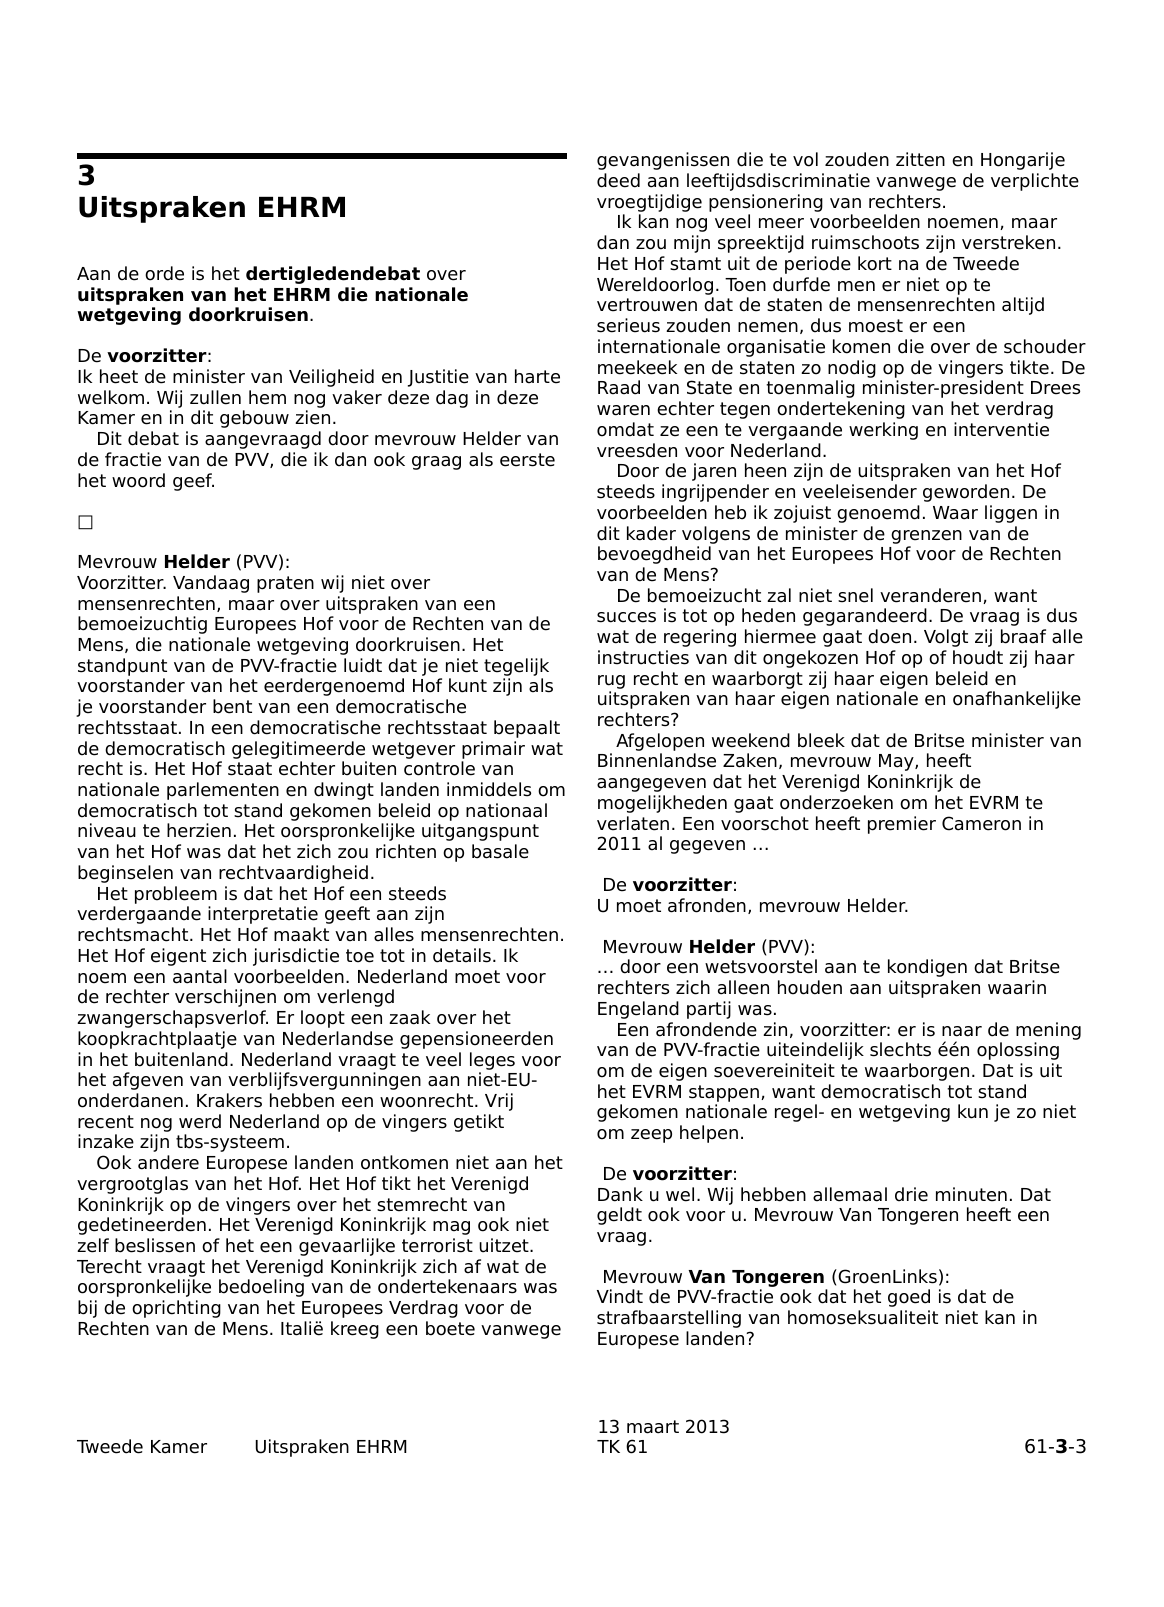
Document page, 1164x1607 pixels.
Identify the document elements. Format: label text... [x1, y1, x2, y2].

text □ [77, 511, 567, 532]
text Een afrondende zin, voorzitter: er is naar de mening van de PVV-fractie uiteindelijk slechts één oplossing om de eigen soevereiniteit te waarborgen. Dat is uit het EVRM stappen, want democratisch tot stand gekomen nationale regel- en wetgeving kun je zo niet om zeep helpen. [596, 1019, 1087, 1144]
text Vindt de PVV-fractie ook dat het goed is dat de strafbaarstelling van homoseksualiteit niet kan in Europese landen? [596, 1287, 1087, 1349]
text U moet afronden, mevrouw Helder. [596, 896, 1087, 916]
text Mevrouw Van Tongeren (GroenLinks): [596, 1267, 1087, 1287]
text Ook andere Europese landen ontkomen niet aan het vergrootglas van het Hof. Het Hof tikt het Verenigd Koninkrijk op de vingers over het stemrecht van gedetineerden. Het Verenigd Koninkrijk mag ook niet zelf beslissen of het een gevaarlijke terrorist uitzet. Terecht vraagt het Verenigd Koninkrijk zich af wat de oorspronkelijke bedoeling van de ondertekenaars was bij de oprichting van het Europees Verdrag voor de Rechten van de Mens. Italië kreeg een boete vanwege [77, 1153, 567, 1339]
text Aan de orde is het dertigledendebat over uitspraken van het EHRM die nationale wetgeving doorkruisen. [77, 264, 567, 326]
text Dank u wel. Wij hebben allemaal drie minuten. Dat geldt ook voor u. Mevrouw Van Tongeren heeft een vraag. [596, 1184, 1087, 1247]
text gevangenissen die te vol zouden zitten en Hongarije deed aan leeftijdsdiscriminatie vanwege de verplichte vroegtijdige pensionering van rechters. [596, 150, 1087, 212]
text Ik kan nog veel meer voorbeelden noemen, maar dan zou mijn spreektijd ruimschoots zijn verstreken. Het Hof stamt uit de periode kort na de Tweede Wereldoorlog. Toen durfde men er niet op te vertrouwen dat de staten de mensenrechten altijd serieus zouden nemen, dus moest er een internationale organisatie komen die over de schouder meekeek en de staten zo nodig op de vingers tikte. De Raad van State en toenmalig minister-president Drees waren echter tegen ondertekening van het verdrag omdat ze een te vergaande werking en interventie vreesden voor Nederland. [596, 212, 1087, 461]
text De voorzitter: [596, 1164, 1087, 1184]
text De voorzitter: [596, 875, 1087, 896]
text Het probleem is dat het Hof een steeds verdergaande interpretatie geeft aan zijn rechtsmacht. Het Hof maakt van alles mensenrechten. Het Hof eigent zich jurisdictie toe tot in details. Ik noem een aantal voorbeelden. Nederland moet voor de rechter verschijnen om verlengd zwangerschapsverlof. Er loopt een zaak over het koopkrachtplaatje van Nederlandse gepensioneerden in het buitenland. Nederland vraagt te veel leges voor het afgeven van verblijfsvergunningen aan niet-EU-onderdanen. Krakers hebben een woonrecht. Vrij recent nog werd Nederland op de vingers getikt inzake zijn tbs-systeem. [77, 883, 567, 1153]
text Voorzitter. Vandaag praten wij niet over mensenrechten, maar over uitspraken van een bemoeizuchtig Europees Hof voor de Rechten van de Mens, die nationale wetgeving doorkruisen. Het standpunt van de PVV-fractie luidt dat je niet tegelijk voorstander van het eerdergenoemd Hof kunt zijn als je voorstander bent van een democratische rechtsstaat. In een democratische rechtsstaat bepaalt de democratisch gelegitimeerde wetgever primair wat recht is. Het Hof staat echter buiten controle van nationale parlementen en dwingt landen inmiddels om democratisch tot stand gekomen beleid op nationaal niveau te herzien. Het oorspronkelijke uitgangspunt van het Hof was dat het zich zou richten op basale beginselen van rechtvaardigheid. [77, 573, 567, 883]
text De voorzitter: [77, 346, 567, 367]
text Mevrouw Helder (PVV): [596, 936, 1087, 957]
text Dit debat is aangevraagd door mevrouw Helder van de fractie van de PVV, die ik dan ook graag als eerste het woord geef. [77, 429, 567, 491]
text De bemoeizucht zal niet snel veranderen, want succes is tot op heden gegarandeerd. De vraag is dus wat de regering hiermee gaat doen. Volgt zij braaf alle instructies van dit ongekozen Hof op of houdt zij haar rug recht en waarborgt zij haar eigen beleid en uitspraken van haar eigen nationale en onafhankelijke rechters? [596, 586, 1087, 731]
text Door de jaren heen zijn de uitspraken van het Hof steeds ingrijpender en veeleisender geworden. De voorbeelden heb ik zojuist genoemd. Waar liggen in dit kader volgens de minister de grenzen van de bevoegdheid van het Europees Hof voor de Rechten van de Mens? [596, 461, 1087, 586]
title 3 Uitspraken EHRM [77, 159, 567, 224]
text Afgelopen weekend bleek dat de Britse minister van Binnenlandse Zaken, mevrouw May, heeft aangegeven dat het Verenigd Koninkrijk de mogelijkheden gaat onderzoeken om het EVRM te verlaten. Een voorschot heeft premier Cameron in 2011 al gegeven … [596, 731, 1087, 855]
text Mevrouw Helder (PVV): [77, 552, 567, 573]
text Ik heet de minister van Veiligheid en Justitie van harte welkom. Wij zullen hem nog vaker deze dag in deze Kamer en in dit gebouw zien. [77, 367, 567, 429]
text … door een wetsvoorstel aan te kondigen dat Britse rechters zich alleen houden aan uitspraken waarin Engeland partij was. [596, 957, 1087, 1019]
